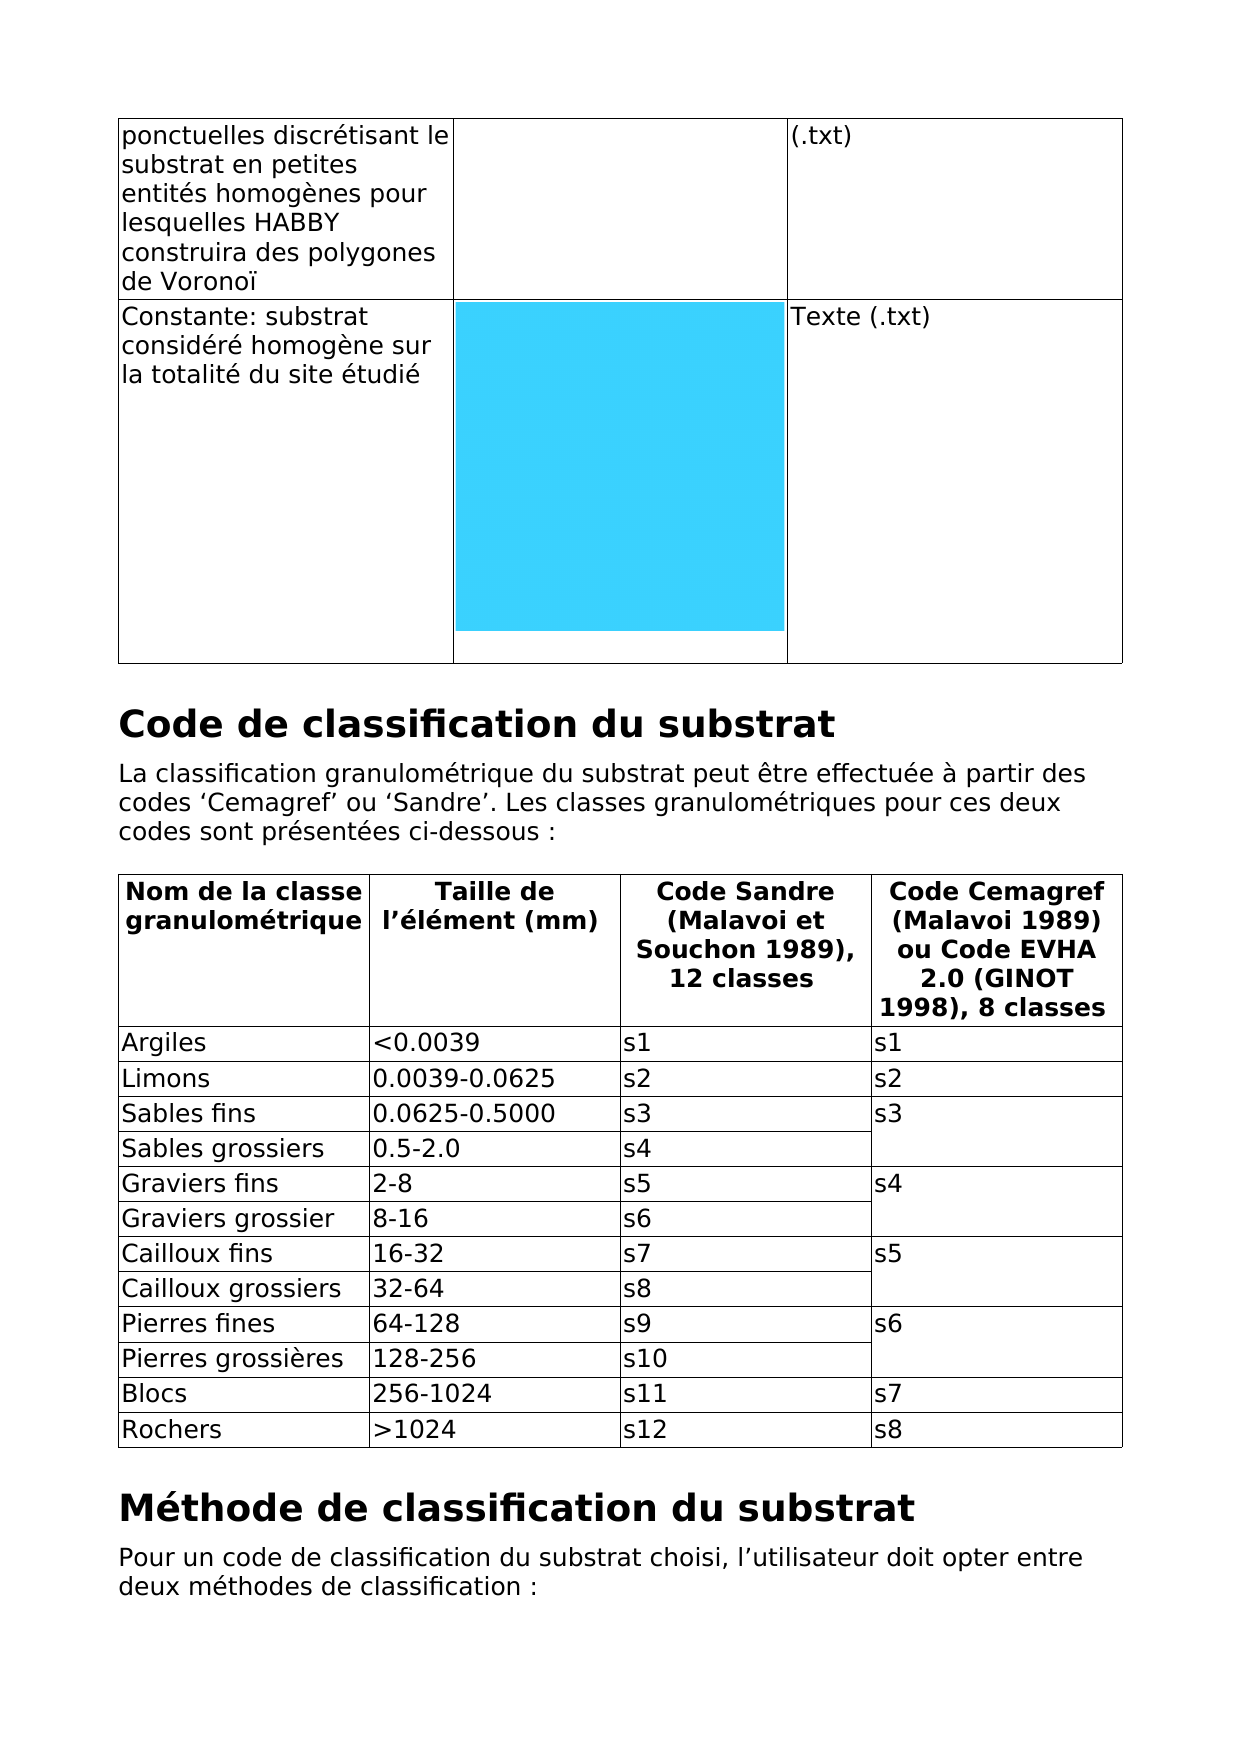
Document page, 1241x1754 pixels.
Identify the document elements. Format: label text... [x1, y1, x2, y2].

table_cell s6 [621, 1202, 871, 1236]
table_cell 128-256 [370, 1343, 620, 1377]
table_cell 0.0039-0.0625 [370, 1062, 620, 1096]
table_cell 8-16 [370, 1202, 620, 1236]
table_cell Graviers fins [119, 1167, 369, 1201]
table_cell Argiles [119, 1027, 369, 1061]
table_cell 2-8 [370, 1167, 620, 1201]
table_cell Cailloux fins [119, 1237, 369, 1271]
table_cell s8 [872, 1413, 1122, 1447]
table_cell 64-128 [370, 1307, 620, 1342]
table_cell Cailloux grossiers [119, 1272, 369, 1306]
table_header Nom de la classe granulométrique [119, 875, 369, 1026]
table_header Code Sandre (Malavoi et Souchon 1989), 12 classes [621, 875, 871, 1026]
text Pour un code de classification du substrat choisi, l’utilisateur doit opter entre deux méthodes de classification : [118, 1543, 1122, 1601]
table_cell s12 [621, 1413, 871, 1447]
table_cell Rochers [119, 1413, 369, 1447]
table_cell s4 [621, 1132, 871, 1166]
table_cell s7 [621, 1237, 871, 1271]
table_cell 16-32 [370, 1237, 620, 1271]
table_cell Texte (.txt) [788, 300, 1122, 663]
table_header Taille de l’élément (mm) [370, 875, 620, 1026]
table_cell 32-64 [370, 1272, 620, 1306]
table_header Code Cemagref (Malavoi 1989) ou Code EVHA 2.0 (GINOT 1998), 8 classes [872, 875, 1122, 1026]
table_cell s3 [621, 1097, 871, 1131]
table_cell s3 [872, 1097, 1122, 1166]
table_cell Blocs [119, 1378, 369, 1412]
table_cell <0.0039 [370, 1027, 620, 1061]
table_cell Pierres grossières [119, 1343, 369, 1377]
table_cell s2 [872, 1062, 1122, 1096]
subtitle Code de classification du substrat [118, 703, 1122, 747]
table_cell Limons [119, 1062, 369, 1096]
subtitle Méthode de classification du substrat [118, 1487, 1122, 1530]
table_cell s6 [872, 1307, 1122, 1377]
table_cell >1024 [370, 1413, 620, 1447]
table_cell [454, 300, 787, 663]
table_cell [454, 119, 787, 299]
table_cell s4 [872, 1167, 1122, 1236]
table_cell Pierres fines [119, 1307, 369, 1342]
table_cell s7 [872, 1378, 1122, 1412]
table_cell Sables grossiers [119, 1132, 369, 1166]
table_cell s9 [621, 1307, 871, 1342]
table_cell 0.5-2.0 [370, 1132, 620, 1166]
table_cell s5 [621, 1167, 871, 1201]
table_cell Sables fins [119, 1097, 369, 1131]
table_cell Graviers grossier [119, 1202, 369, 1236]
table_cell ponctuelles discrétisant le substrat en petites entités homogènes pour lesquelles HABBY construira des polygones de Voronoï [119, 119, 453, 299]
table_cell s5 [872, 1237, 1122, 1306]
table_cell Constante: substrat considéré homogène sur la totalité du site étudié [119, 300, 453, 663]
table_cell s8 [621, 1272, 871, 1306]
table_cell s10 [621, 1343, 871, 1377]
table_cell s11 [621, 1378, 871, 1412]
table_cell s2 [621, 1062, 871, 1096]
table_cell s1 [621, 1027, 871, 1061]
table_cell (.txt) [788, 119, 1122, 299]
picture [455, 302, 785, 631]
text La classification granulométrique du substrat peut être effectuée à partir des codes ‘Cemagref’ ou ‘Sandre’. Les classes granulométriques pour ces deux codes sont présentées ci-dessous : [118, 759, 1122, 847]
table_cell 0.0625-0.5000 [370, 1097, 620, 1131]
table_cell 256-1024 [370, 1378, 620, 1412]
table_cell s1 [872, 1027, 1122, 1061]
